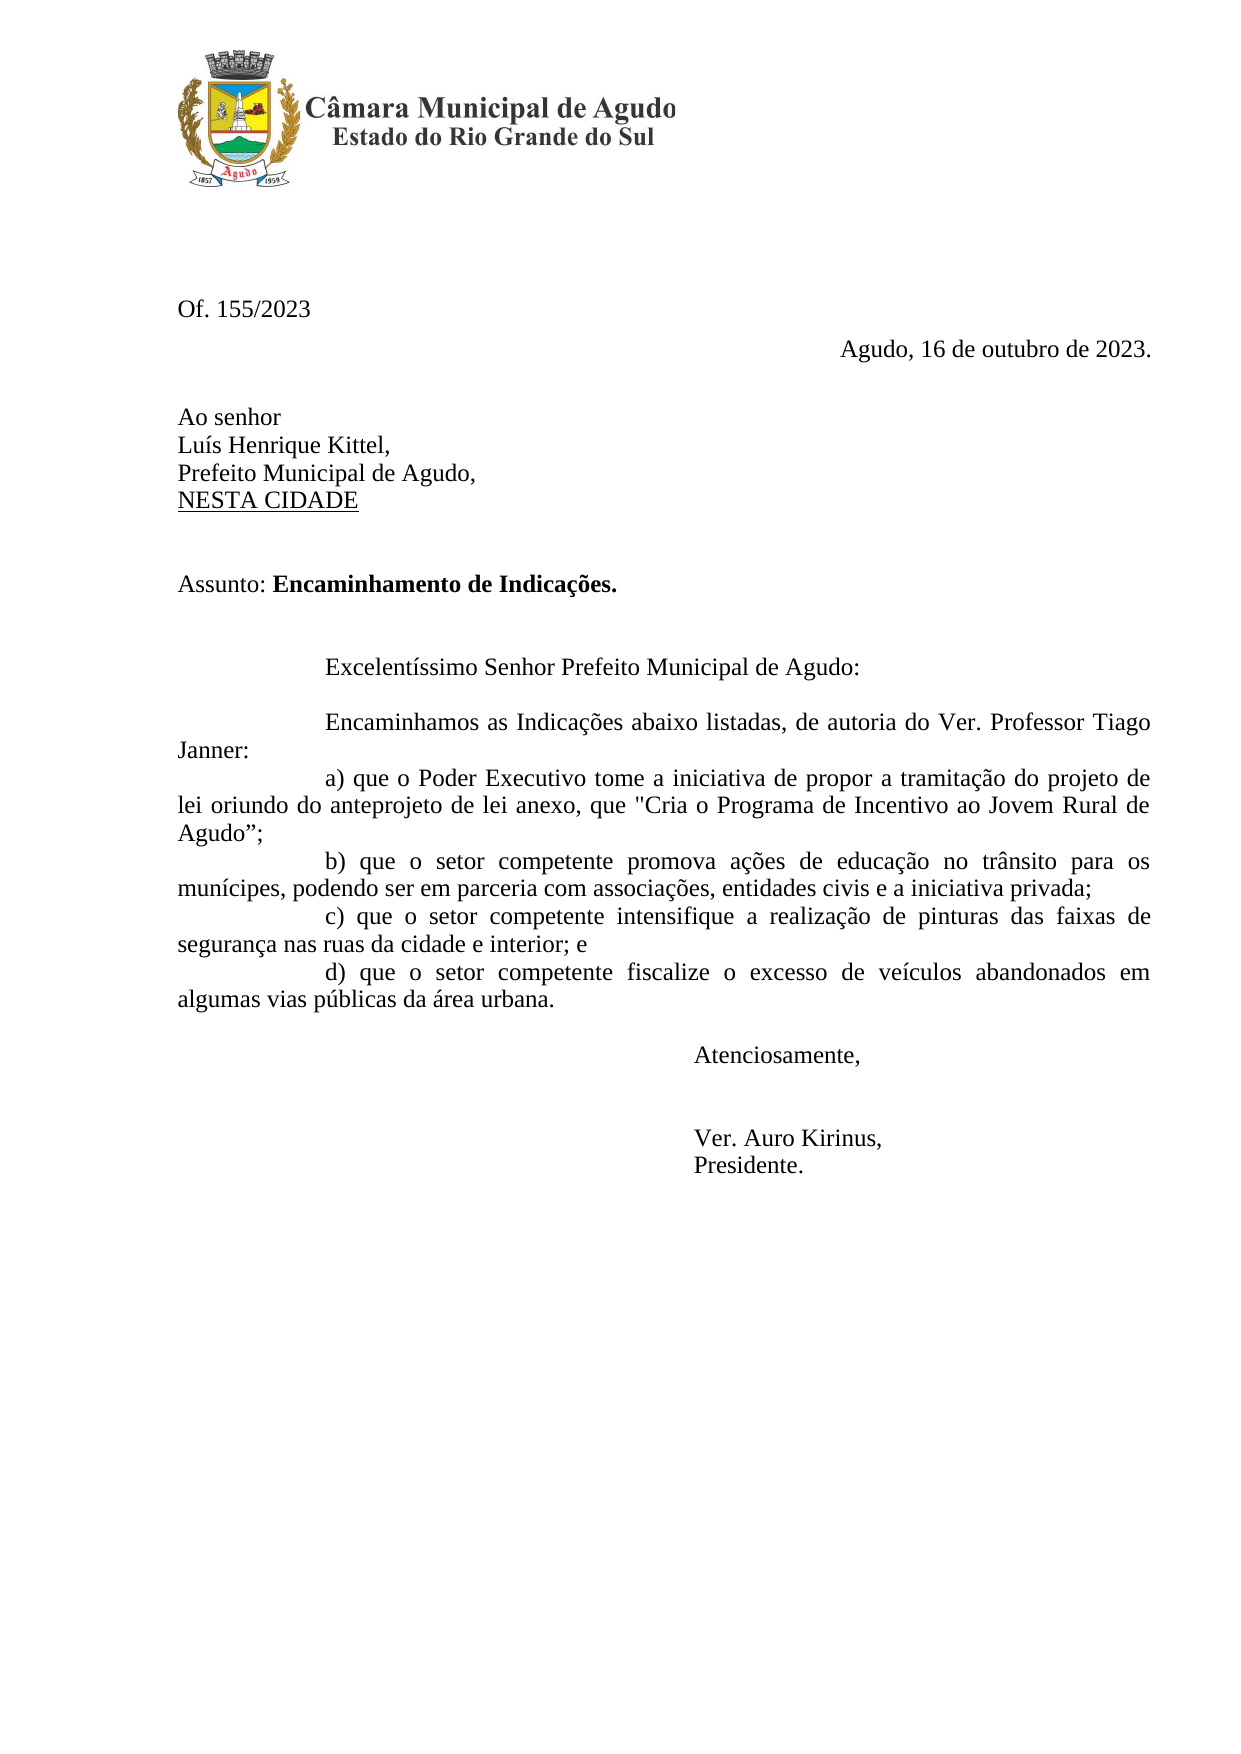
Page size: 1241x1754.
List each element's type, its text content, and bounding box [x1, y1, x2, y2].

text Presidente. [546, 1152, 1152, 1179]
text Luís Henrique Kittel, [177, 431, 1152, 459]
text Ao senhor [177, 403, 1152, 431]
picture [177, 50, 676, 187]
text c) que o setor competente intensifique a realização de pinturas das faixas de segurança nas ruas da cidade e interior; e [177, 902, 1152, 958]
text Agudo, 16 de outubro de 2023. [177, 336, 1152, 363]
text Encaminhamos as Indicações abaixo listadas, de autoria do Ver. Professor Tiago Janner: [177, 708, 1152, 764]
text a) que o Poder Executivo tome a iniciativa de propor a tramitação do projeto de lei oriundo do anteprojeto de lei anexo, que "Cria o Programa de Incentivo ao Jovem Rural de Agudo”; [177, 764, 1152, 847]
text Of. 155/2023 [177, 295, 1152, 323]
text NESTA CIDADE [177, 487, 1152, 514]
text d) que o setor competente fiscalize o excesso de veículos abandonados em algumas vias públicas da área urbana. [177, 958, 1152, 1013]
text b) que o setor competente promova ações de educação no trânsito para os munícipes, podendo ser em parceria com associações, entidades civis e a iniciativa privada; [177, 847, 1152, 902]
text Ver. Auro Kirinus, [546, 1124, 1152, 1152]
text Prefeito Municipal de Agudo, [177, 459, 1152, 487]
text Assunto: Encaminhamento de Indicações. [177, 570, 1152, 597]
text Excelentíssimo Senhor Prefeito Municipal de Agudo: [177, 653, 1152, 681]
text Atenciosamente, [546, 1041, 1152, 1068]
